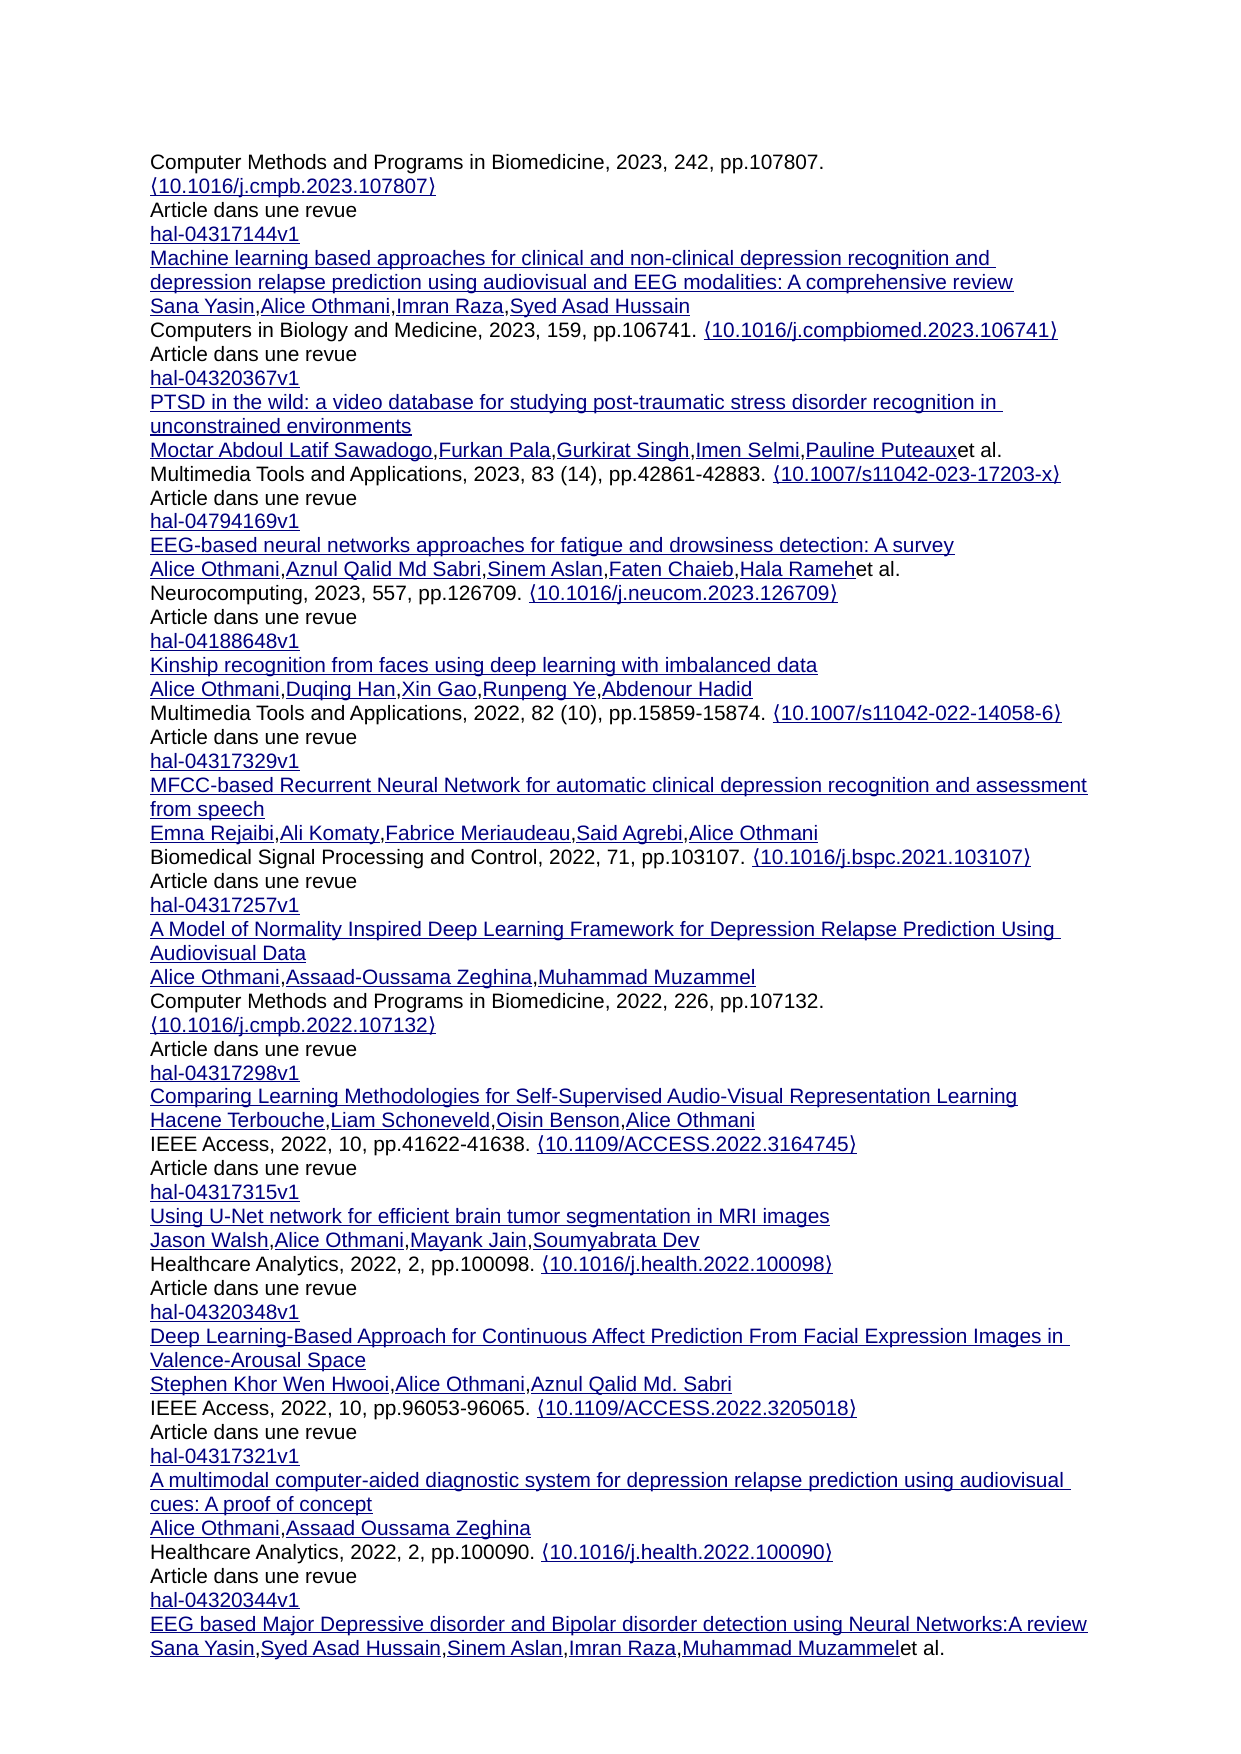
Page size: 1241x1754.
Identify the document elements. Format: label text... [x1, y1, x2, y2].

table_cell EEG-based neural networks approaches for fatigue and drowsiness detection: A survey Alice Othmani,Aznul Qalid Md Sabri,Sinem Aslan,Faten Chaieb,Hala Ramehet al. Neurocomputing, 2023, 557, pp.126709. ⟨10.1016/j.neucom.2023.126709⟩ Article dans une revue hal-04188648v1 [150, 533, 1090, 653]
table_cell Machine learning based approaches for clinical and non-clinical depression recognition and depression relapse prediction using audiovisual and EEG modalities: A comprehensive review Sana Yasin,Alice Othmani,Imran Raza,Syed Asad Hussain Computers in Biology and Medicine, 2023, 159, pp.106741. ⟨10.1016/j.compbiomed.2023.106741⟩ Article dans une revue hal-04320367v1 [150, 246, 1090, 389]
table_cell A multimodal computer-aided diagnostic system for depression relapse prediction using audiovisual cues: A proof of concept Alice Othmani,Assaad Oussama Zeghina Healthcare Analytics, 2022, 2, pp.100090. ⟨10.1016/j.health.2022.100090⟩ Article dans une revue hal-04320344v1 [150, 1468, 1090, 1611]
table_cell MFCC-based Recurrent Neural Network for automatic clinical depression recognition and assessment from speech Emna Rejaibi,Ali Komaty,Fabrice Meriaudeau,Said Agrebi,Alice Othmani Biomedical Signal Processing and Control, 2022, 71, pp.103107. ⟨10.1016/j.bspc.2021.103107⟩ Article dans une revue hal-04317257v1 [150, 773, 1090, 917]
table_cell EEG based Major Depressive disorder and Bipolar disorder detection using Neural Networks:A review Sana Yasin,Syed Asad Hussain,Sinem Aslan,Imran Raza,Muhammad Muzammelet al. [150, 1611, 1090, 1659]
table_cell Comparing Learning Methodologies for Self-Supervised Audio-Visual Representation Learning Hacene Terbouche,Liam Schoneveld,Oisin Benson,Alice Othmani IEEE Access, 2022, 10, pp.41622-41638. ⟨10.1109/ACCESS.2022.3164745⟩ Article dans une revue hal-04317315v1 [150, 1084, 1090, 1204]
table_cell A Model of Normality Inspired Deep Learning Framework for Depression Relapse Prediction Using Audiovisual Data Alice Othmani,Assaad-Oussama Zeghina,Muhammad Muzammel Computer Methods and Programs in Biomedicine, 2022, 226, pp.107132. ⟨10.1016/j.cmpb.2022.107132⟩ Article dans une revue hal-04317298v1 [150, 917, 1090, 1084]
table_cell Using U-Net network for efficient brain tumor segmentation in MRI images Jason Walsh,Alice Othmani,Mayank Jain,Soumyabrata Dev Healthcare Analytics, 2022, 2, pp.100098. ⟨10.1016/j.health.2022.100098⟩ Article dans une revue hal-04320348v1 [150, 1204, 1090, 1324]
table_cell PTSD in the wild: a video database for studying post-traumatic stress disorder recognition in unconstrained environments Moctar Abdoul Latif Sawadogo,Furkan Pala,Gurkirat Singh,Imen Selmi,Pauline Puteauxet al. Multimedia Tools and Applications, 2023, 83 (14), pp.42861-42883. ⟨10.1007/s11042-023-17203-x⟩ Article dans une revue hal-04794169v1 [150, 390, 1090, 533]
table_cell Kinship recognition from faces using deep learning with imbalanced data Alice Othmani,Duqing Han,Xin Gao,Runpeng Ye,Abdenour Hadid Multimedia Tools and Applications, 2022, 82 (10), pp.15859-15874. ⟨10.1007/s11042-022-14058-6⟩ Article dans une revue hal-04317329v1 [150, 653, 1090, 773]
table_cell Deep Learning-Based Approach for Continuous Affect Prediction From Facial Expression Images in Valence-Arousal Space Stephen Khor Wen Hwooi,Alice Othmani,Aznul Qalid Md. Sabri IEEE Access, 2022, 10, pp.96053-96065. ⟨10.1109/ACCESS.2022.3205018⟩ Article dans une revue hal-04317321v1 [150, 1324, 1090, 1468]
table_cell Computer Methods and Programs in Biomedicine, 2023, 242, pp.107807. ⟨10.1016/j.cmpb.2023.107807⟩ Article dans une revue hal-04317144v1 [150, 150, 1090, 246]
